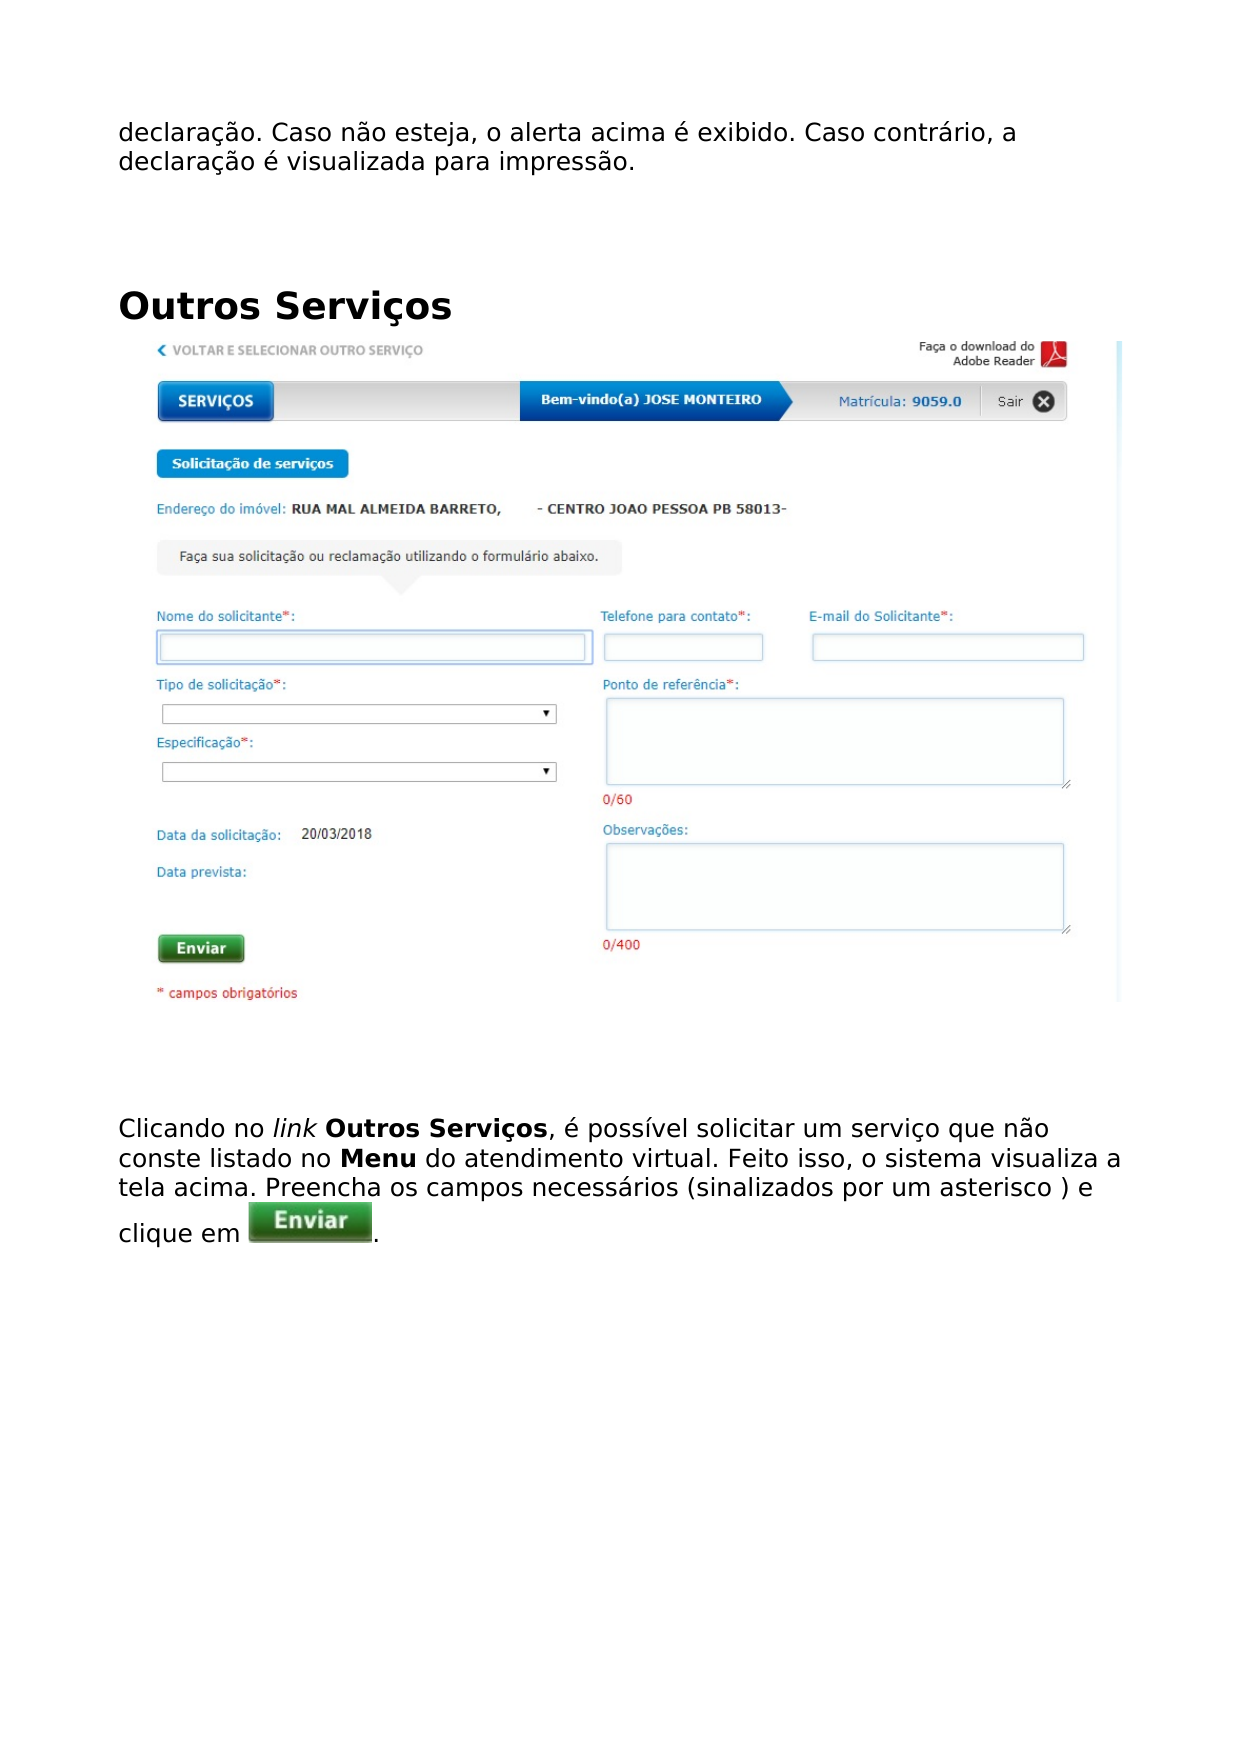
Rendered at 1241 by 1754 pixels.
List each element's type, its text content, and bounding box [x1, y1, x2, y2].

subtitle Outros Serviços [118, 285, 1122, 328]
text declaração. Caso não esteja, o alerta acima é exibido. Caso contrário, a declaração é visualizada para impressão. [118, 118, 1122, 176]
picture [118, 341, 1123, 1002]
text Clicando no link Outros Serviços, é possível solicitar um serviço que não conste listado no Menu do atendimento virtual. Feito isso, o sistema visualiza a tela acima. Preencha os campos necessários (sinalizados por um asterisco ) e clique em . [118, 1114, 1122, 1249]
picture [248, 1202, 372, 1243]
